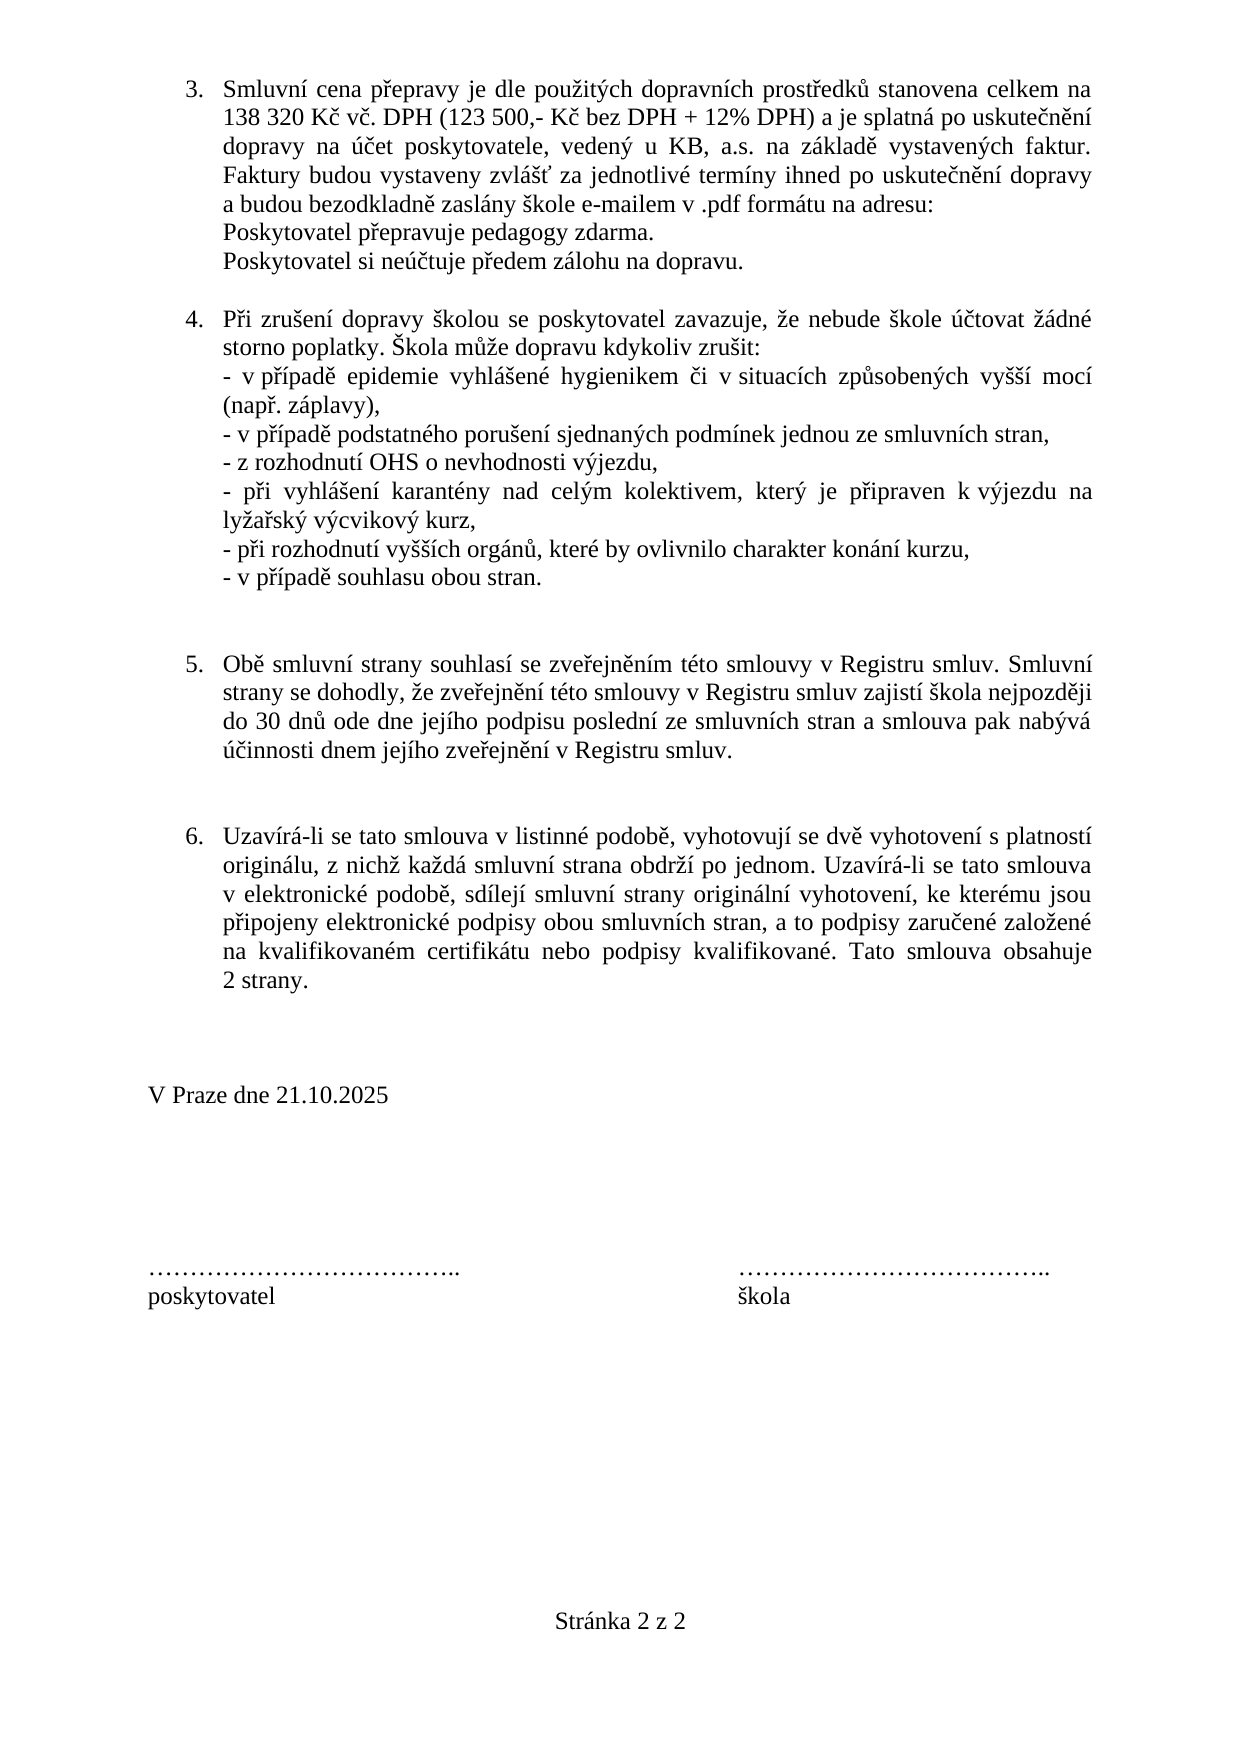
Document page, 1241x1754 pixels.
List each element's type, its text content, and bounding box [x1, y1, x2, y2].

text - v případě souhlasu obou stran. [223, 562, 1093, 591]
text ……………………………….. ……………………………….. [148, 1252, 1093, 1281]
text - z rozhodnutí OHS o nevhodnosti výjezdu, [223, 447, 1093, 476]
text Poskytovatel přepravuje pedagogy zdarma. [223, 217, 1093, 246]
list Smluvní cena přepravy je dle použitých dopravních prostředků stanovena celkem na 138 320 Kč vč. DPH (123 500,- Kč bez DPH + 12% DPH) a je splatná po uskutečnění dopravy na účet poskytovatele, vedený u KB, a.s. na základě vystavených faktur. Faktury budou vystaveny zvlášť za jednotlivé termíny ihned po uskutečnění dopravy a budou bezodkladně zaslány škole e-mailem v .pdf formátu na adresu: [185, 74, 1093, 217]
list Uzavírá-li se tato smlouva v listinné podobě, vyhotovují se dvě vyhotovení s platností originálu, z nichž každá smluvní strana obdrží po jednom. Uzavírá-li se tato smlouva v elektronické podobě, sdílejí smluvní strany originální vyhotovení, ke kterému jsou připojeny elektronické podpisy obou smluvních stran, a to podpisy zaručené založené na kvalifikovaném certifikátu nebo podpisy kvalifikované. Tato smlouva obsahuje 2 strany. [185, 821, 1093, 994]
text - při vyhlášení karantény nad celým kolektivem, který je připraven k výjezdu na lyžařský výcvikový kurz, [223, 476, 1093, 534]
text poskytovatel škola [148, 1281, 1093, 1310]
text - v případě epidemie vyhlášené hygienikem či v situacích způsobených vyšší mocí (např. záplavy), [223, 361, 1093, 419]
list Při zrušení dopravy školou se poskytovatel zavazuje, že nebude škole účtovat žádné storno poplatky. Škola může dopravu kdykoliv zrušit: [185, 304, 1093, 361]
list Obě smluvní strany souhlasí se zveřejněním této smlouvy v Registru smluv. Smluvní strany se dohodly, že zveřejnění této smlouvy v Registru smluv zajistí škola nejpozději do 30 dnů ode dne jejího podpisu poslední ze smluvních stran a smlouva pak nabývá účinnosti dnem jejího zveřejnění v Registru smluv. [185, 649, 1093, 764]
text - v případě podstatného porušení sjednaných podmínek jednou ze smluvních stran, [223, 419, 1093, 447]
text V Praze dne 21.10.2025 [148, 1080, 1093, 1109]
text Poskytovatel si neúčtuje předem zálohu na dopravu. [223, 246, 1093, 275]
text - při rozhodnutí vyšších orgánů, které by ovlivnilo charakter konání kurzu, [223, 534, 1093, 562]
